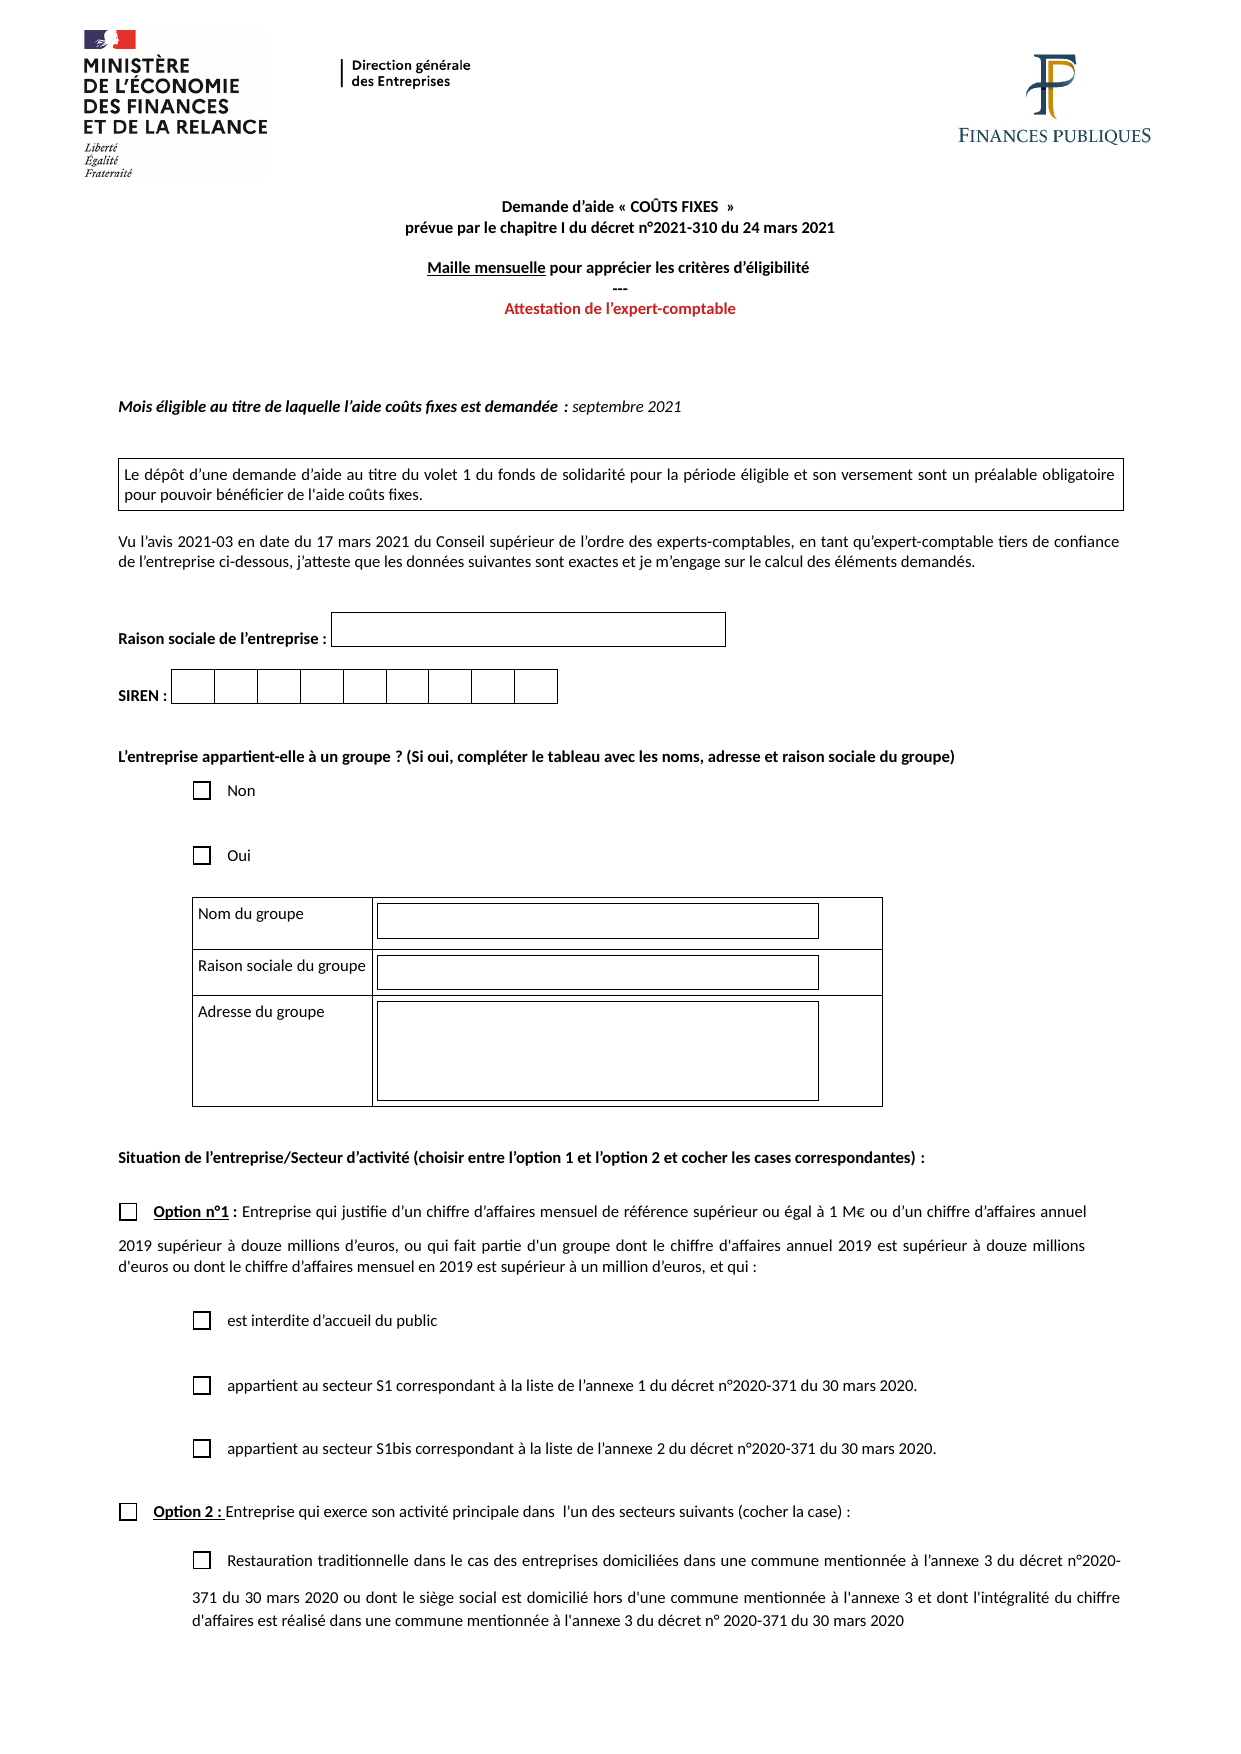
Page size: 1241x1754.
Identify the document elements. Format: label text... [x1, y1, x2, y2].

table_header [373, 898, 882, 949]
text Option 2 : Entreprise qui exerce son activité principale dans l’un des secteurs suivants (cocher la case) : [153, 1488, 1087, 1536]
table_header Nom du groupe [193, 898, 372, 949]
text Option n°1 : Entreprise qui justifie d’un chiffre d’affaires mensuel de référence supérieur ou égal à 1 M€ ou d’un chiffre d’affaires annuel 2019 supérieur à douze millions d’euros, ou qui fait partie d'un groupe dont le chiffre d'affaires annuel 2019 est supérieur à douze millions d'euros ou dont le chiffre d’affaires mensuel en 2019 est supérieur à un million d’euros, et qui : [118, 1188, 1087, 1276]
text SIREN : [118, 669, 1087, 706]
picture [957, 54, 1153, 146]
text Raison sociale de l’entreprise : [118, 612, 1122, 649]
text appartient au secteur S1bis correspondant à la liste de l’annexe 2 du décret n°2020-371 du 30 mars 2020. [227, 1425, 1122, 1472]
text Mois éligible au titre de laquelle l’aide coûts fixes est demandée : septembre 2021 [118, 397, 1122, 417]
table_cell [373, 950, 882, 995]
text Non [227, 767, 1116, 814]
text Oui [227, 832, 1116, 879]
text prévue par le chapitre I du décret n°2021-310 du 24 mars 2021 [118, 217, 1122, 237]
text est interdite d’accueil du public [227, 1297, 1116, 1344]
text Attestation de l’expert-comptable [118, 298, 1122, 318]
table_cell [373, 996, 882, 1106]
text L’entreprise appartient-elle à un groupe ? (Si oui, compléter le tableau avec les noms, adresse et raison sociale du groupe) [118, 746, 1087, 767]
text Vu l’avis 2021-03 en date du 17 mars 2021 du Conseil supérieur de l’ordre des experts-comptables, en tant qu’expert-comptable tiers de confiance de l’entreprise ci-dessous, j’atteste que les données suivantes sont exactes et je m’engage sur le calcul des éléments demandés. [118, 531, 1122, 572]
text --- [118, 278, 1122, 298]
picture [84, 30, 482, 177]
text Demande d’aide « COÛTS FIXES » [118, 197, 1122, 217]
text Maille mensuelle pour apprécier les critères d’éligibilité [118, 258, 1122, 278]
text appartient au secteur S1 correspondant à la liste de l’annexe 1 du décret n°2020-371 du 30 mars 2020. [227, 1362, 1122, 1409]
table_cell Adresse du groupe [193, 996, 372, 1106]
text Situation de l’entreprise/Secteur d’activité (choisir entre l’option 1 et l’option 2 et cocher les cases correspondantes) : [118, 1147, 1087, 1168]
table_cell Raison sociale du groupe [193, 950, 372, 995]
table_header Le dépôt d’une demande d’aide au titre du volet 1 du fonds de solidarité pour la période éligible et son versement sont un préalable obligatoire pour pouvoir bénéficier de l'aide coûts fixes. [119, 459, 1123, 510]
text Restauration traditionnelle dans le cas des entreprises domiciliées dans une commune mentionnée à l’annexe 3 du décret n°2020-371 du 30 mars 2020 ou dont le siège social est domicilié hors d'une commune mentionnée à l'annexe 3 et dont l'intégralité du chiffre d'affaires est réalisé dans une commune mentionnée à l'annexe 3 du décret n° 2020-371 du 30 mars 2020 [192, 1536, 1122, 1631]
